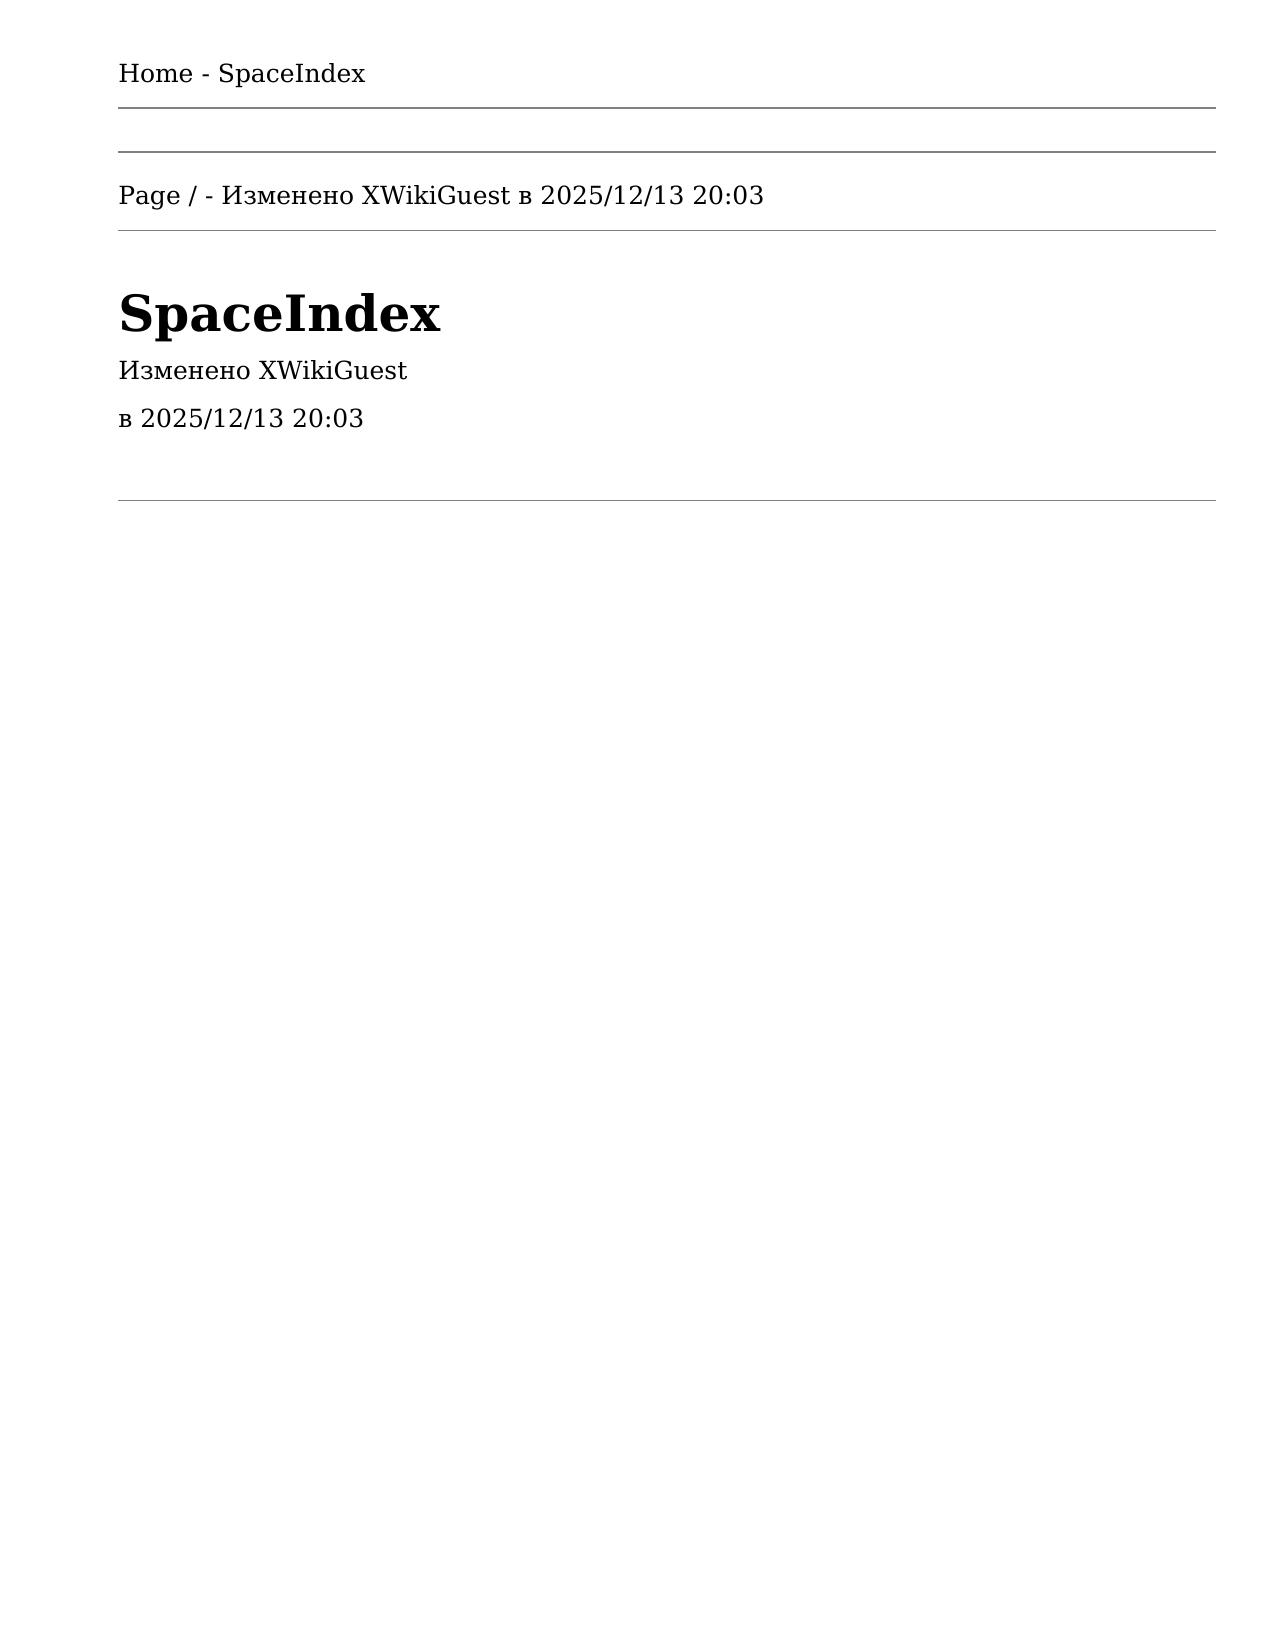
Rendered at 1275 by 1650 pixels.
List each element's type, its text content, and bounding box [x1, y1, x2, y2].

subtitle SpaceIndex [118, 284, 1216, 343]
text Page / - Изменено XWikiGuest в 2025/12/13 20:03 [118, 182, 1216, 211]
text в 2025/12/13 20:03 [118, 404, 1216, 433]
text Изменено XWikiGuest [118, 356, 1216, 385]
text Home - SpaceIndex [118, 59, 1216, 88]
